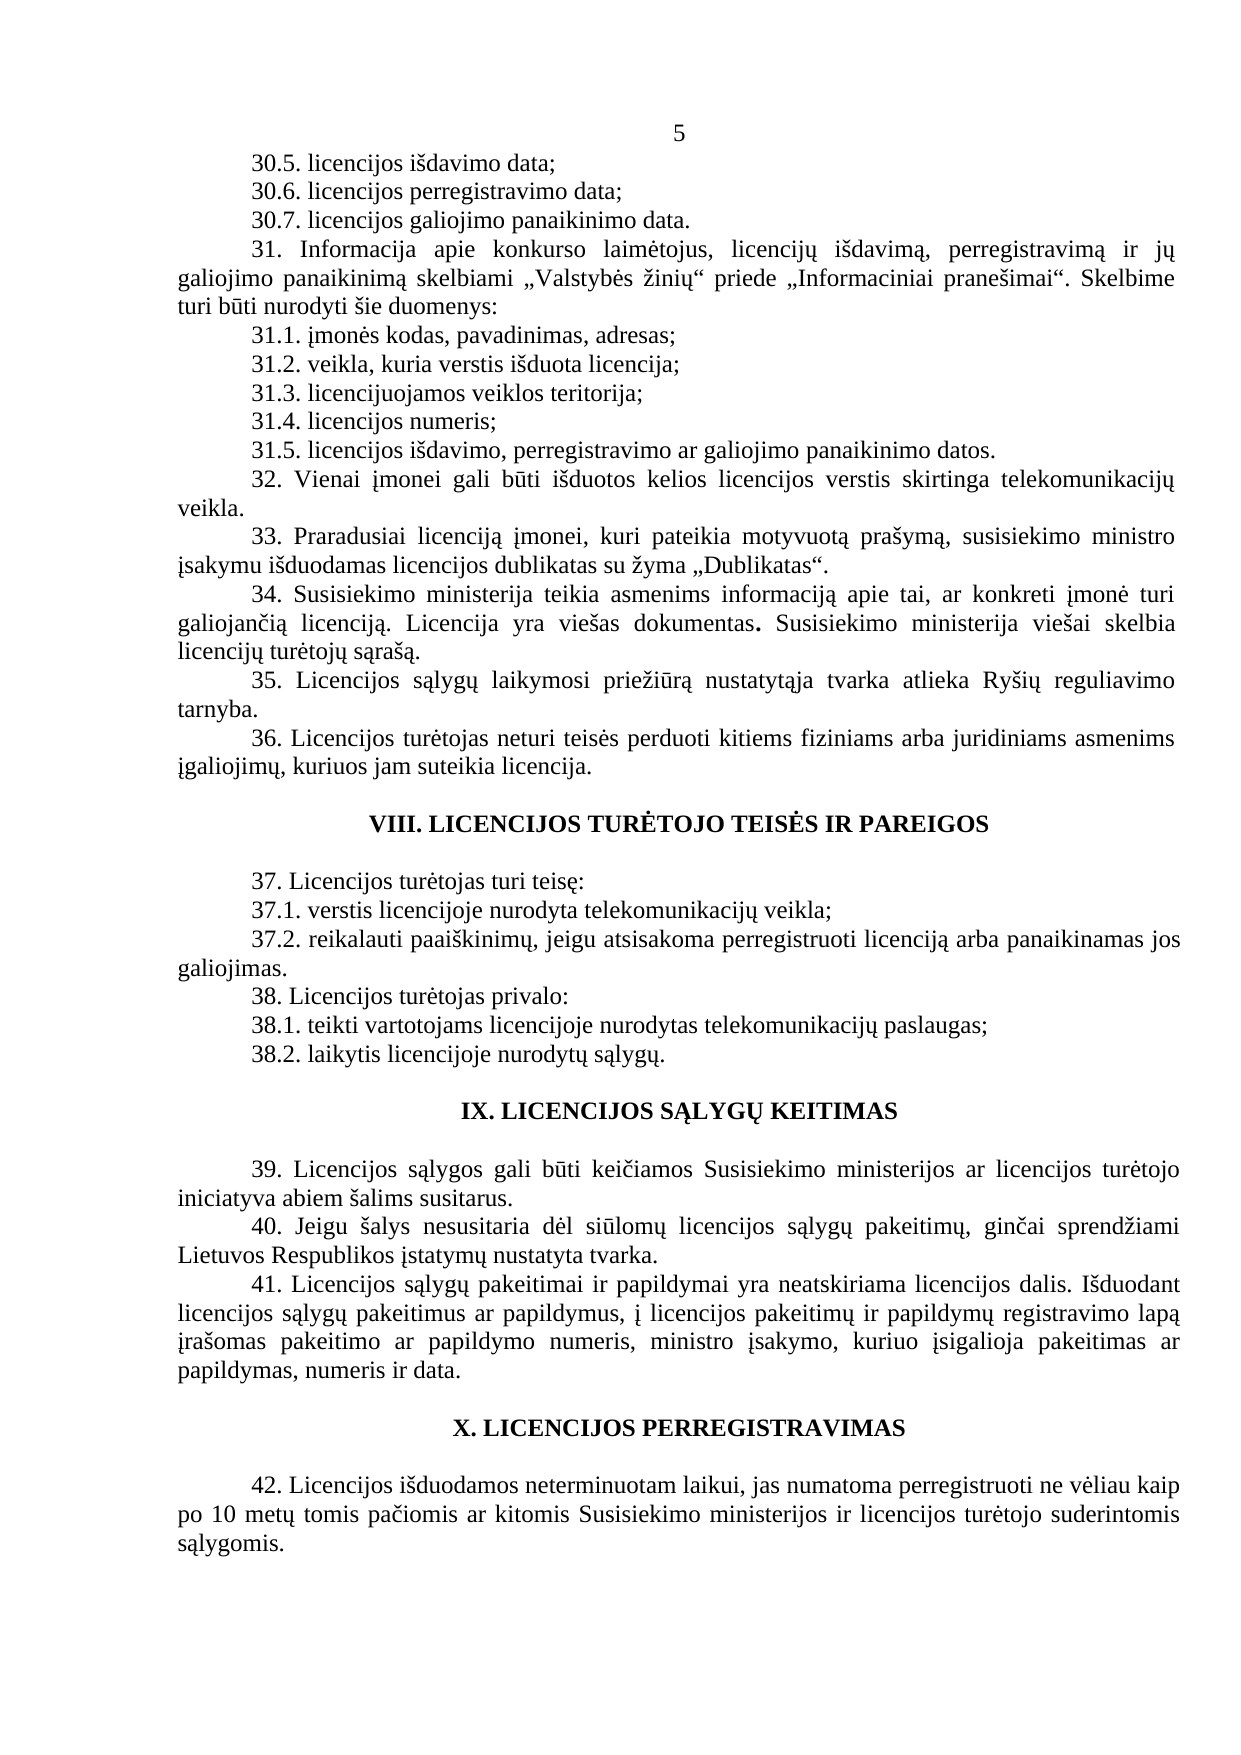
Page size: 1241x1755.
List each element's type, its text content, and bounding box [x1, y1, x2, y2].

text 34. Susisiekimo ministerija teikia asmenims informaciją apie tai, ar konkreti įmonė turi galiojančią licenciją. Licencija yra viešas dokumentas. Susisiekimo ministerija viešai skelbia licencijų turėtojų sąrašą. [177, 579, 1176, 665]
text 31.5. licencijos išdavimo, perregistravimo ar galiojimo panaikinimo datos. [177, 435, 1176, 464]
text 30.6. licencijos perregistravimo data; [177, 176, 1176, 205]
text IX. LICENCIJOS SĄLYGŲ KEITIMAS [177, 1096, 1181, 1125]
text 31.4. licencijos numeris; [177, 406, 1176, 435]
text 31. Informacija apie konkurso laimėtojus, licencijų išdavimą, perregistravimą ir jų galiojimo panaikinimą skelbiami „Valstybės žinių“ priede „Informaciniai pranešimai“. Skelbime turi būti nurodyti šie duomenys: [177, 234, 1176, 320]
text 35. Licencijos sąlygų laikymosi priežiūrą nustatytąja tvarka atlieka Ryšių reguliavimo tarnyba. [177, 665, 1176, 723]
text 31.1. įmonės kodas, pavadinimas, adresas; [177, 320, 1176, 349]
text 41. Licencijos sąlygų pakeitimai ir papildymai yra neatskiriama licencijos dalis. Išduodant licencijos sąlygų pakeitimus ar papildymus, į licencijos pakeitimų ir papildymų registravimo lapą įrašomas pakeitimo ar papildymo numeris, ministro įsakymo, kuriuo įsigalioja pakeitimas ar papildymas, numeris ir data. [177, 1269, 1181, 1384]
text 30.7. licencijos galiojimo panaikinimo data. [177, 205, 1176, 234]
text 30.5. licencijos išdavimo data; [177, 148, 1176, 176]
text 38.2. laikytis licencijoje nurodytų sąlygų. [177, 1039, 1181, 1068]
text 31.3. licencijuojamos veiklos teritorija; [177, 378, 1176, 406]
text 33. Praradusiai licenciją įmonei, kuri pateikia motyvuotą prašymą, susisiekimo ministro įsakymu išduodamas licencijos dublikatas su žyma „Dublikatas“. [177, 521, 1176, 579]
text 40. Jeigu šalys nesusitaria dėl siūlomų licencijos sąlygų pakeitimų, ginčai sprendžiami Lietuvos Respublikos įstatymų nustatyta tvarka. [177, 1211, 1181, 1269]
text 39. Licencijos sąlygos gali būti keičiamos Susisiekimo ministerijos ar licencijos turėtojo iniciatyva abiem šalims susitarus. [177, 1154, 1181, 1211]
text X. LICENCIJOS PERREGISTRAVIMAS [177, 1413, 1181, 1441]
text 37.2. reikalauti paaiškinimų, jeigu atsisakoma perregistruoti licenciją arba panaikinamas jos galiojimas. [177, 924, 1181, 981]
text 31.2. veikla, kuria verstis išduota licencija; [177, 349, 1176, 378]
text 36. Licencijos turėtojas neturi teisės perduoti kitiems fiziniams arba juridiniams asmenims įgaliojimų, kuriuos jam suteikia licencija. [177, 723, 1176, 780]
text 32. Vienai įmonei gali būti išduotos kelios licencijos verstis skirtinga telekomunikacijų veikla. [177, 464, 1176, 521]
text 38.1. teikti vartotojams licencijoje nurodytas telekomunikacijų paslaugas; [177, 1010, 1181, 1039]
text 37. Licencijos turėtojas turi teisę: [177, 866, 1181, 895]
text 37.1. verstis licencijoje nurodyta telekomunikacijų veikla; [177, 895, 1181, 924]
text 38. Licencijos turėtojas privalo: [177, 981, 1181, 1010]
text 42. Licencijos išduodamos neterminuotam laikui, jas numatoma perregistruoti ne vėliau kaip po 10 metų tomis pačiomis ar kitomis Susisiekimo ministerijos ir licencijos turėtojo suderintomis sąlygomis. [177, 1470, 1181, 1556]
text VIII. LICENCIJOS TURĖTOJO TEISĖS IR PAREIGOS [177, 809, 1181, 838]
